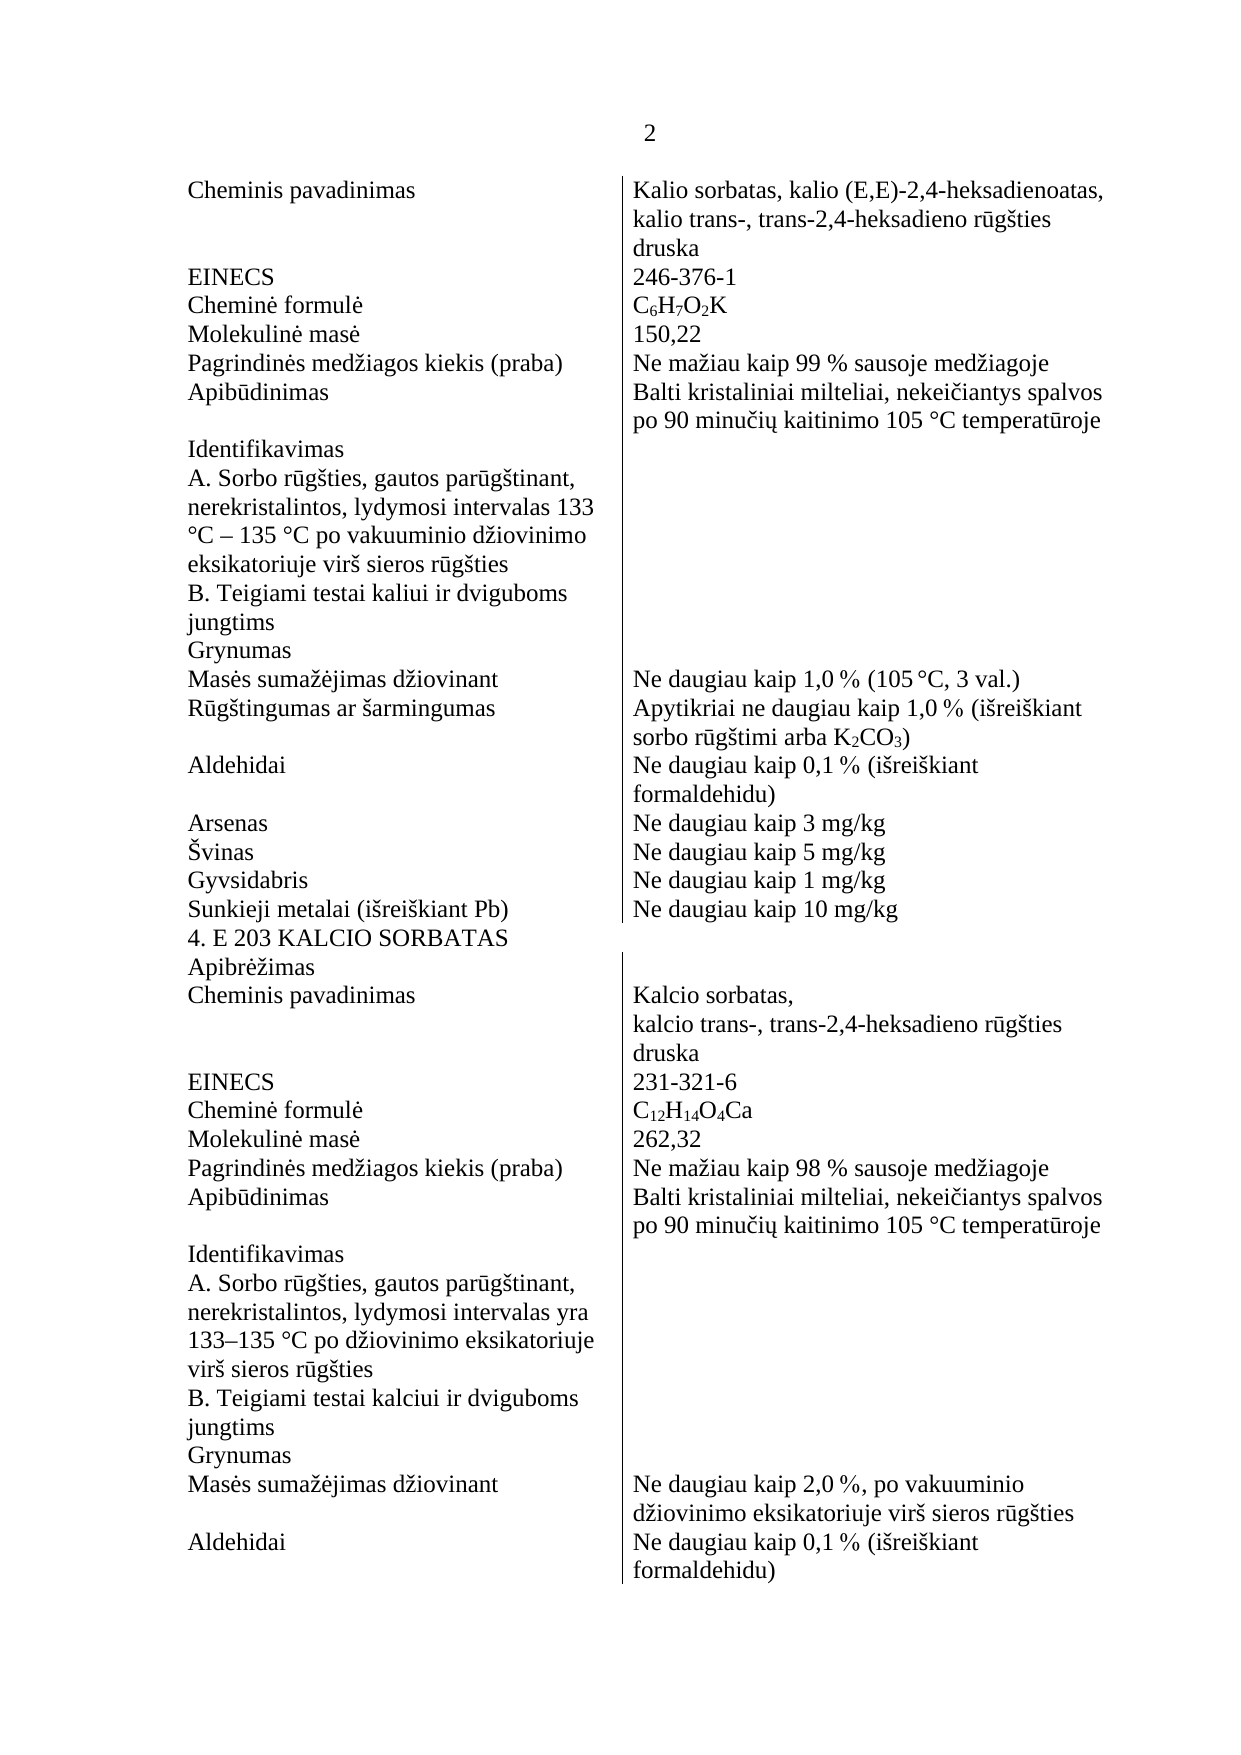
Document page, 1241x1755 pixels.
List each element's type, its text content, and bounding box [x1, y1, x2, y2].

table_cell Ne daugiau kaip 1,0  (105 °C, 3 val.) [623, 664, 1122, 693]
table_cell 4. E 203 KALCIO SORBATAS [177, 923, 1122, 952]
table_cell 246-376-1 [623, 262, 1122, 291]
table_cell Kalcio sorbatas, kalcio trans-, trans-2,4-heksadieno rūgšties druska [623, 981, 1122, 1067]
table_cell B. Teigiami testai kaliui ir dviguboms jungtims [177, 578, 622, 636]
table_cell Ne daugiau kaip 2,0 , po vakuuminio džiovinimo eksikatoriuje virš sieros rūgšties [623, 1469, 1122, 1527]
table_cell [623, 1239, 1122, 1268]
table_cell B. Teigiami testai kalciui ir dviguboms jungtims [177, 1383, 622, 1441]
table_cell 150,22 [623, 319, 1122, 348]
table_cell Gyvsidabris [177, 866, 622, 894]
table_cell Apibrėžimas [177, 952, 622, 981]
table_cell [623, 578, 1122, 636]
table_cell 262,32 [623, 1124, 1122, 1153]
table_cell Aldehidai [177, 751, 622, 808]
table_cell Ne daugiau kaip 0,1  (išreiškiant formaldehidu) [623, 1527, 1122, 1584]
table_cell Ne daugiau kaip 5 mg/kg [623, 837, 1122, 866]
table_cell Ne daugiau kaip 1 mg/kg [623, 866, 1122, 894]
table_cell Balti kristaliniai milteliai, nekeičiantys spalvos po 90 minučių kaitinimo 105 °C temperatūroje [623, 377, 1122, 434]
table_cell Rūgštingumas ar šarmingumas [177, 693, 622, 751]
table_cell Molekulinė masė [177, 1124, 622, 1153]
table_cell Balti kristaliniai milteliai, nekeičiantys spalvos po 90 minučių kaitinimo 105 °C temperatūroje [623, 1182, 1122, 1239]
table_cell EINECS [177, 262, 622, 291]
table_cell Cheminis pavadinimas [177, 176, 622, 262]
table_cell Aldehidai [177, 1527, 622, 1584]
table_cell Ne daugiau kaip 3 mg/kg [623, 808, 1122, 837]
table_cell [623, 463, 1122, 578]
table_cell Identifikavimas [177, 1239, 622, 1268]
table_cell Apibūdinimas [177, 377, 622, 434]
table_cell Grynumas [177, 636, 622, 664]
table_cell Apytikriai ne daugiau kaip 1,0  (išreiškiant sorbo rūgštimi arba K2CO3) [623, 693, 1122, 751]
table_cell Sunkieji metalai (išreiškiant Pb) [177, 894, 622, 923]
table_cell Kalio sorbatas, kalio (E,E)-2,4-heksadienoatas, kalio trans-, trans-2,4-heksadieno rūgšties druska [623, 176, 1122, 262]
table_cell [623, 952, 1122, 981]
table_cell [623, 1441, 1122, 1469]
table_cell C12H14O4Ca [623, 1096, 1122, 1124]
table_cell Ne daugiau kaip 10 mg/kg [623, 894, 1122, 923]
table_cell Švinas [177, 837, 622, 866]
table_cell [623, 1383, 1122, 1441]
table_cell Cheminis pavadinimas [177, 981, 622, 1067]
table_cell Masės sumažėjimas džiovinant [177, 1469, 622, 1527]
table_cell Arsenas [177, 808, 622, 837]
table_cell Cheminė formulė [177, 1096, 622, 1124]
table_cell Ne daugiau kaip 0,1  (išreiškiant formaldehidu) [623, 751, 1122, 808]
table_cell Grynumas [177, 1441, 622, 1469]
table_cell A. Sorbo rūgšties, gautos parūgštinant, nerekristalintos, lydymosi intervalas yra 133–135 °C po džiovinimo eksikatoriuje virš sieros rūgšties [177, 1268, 622, 1383]
table_cell Apibūdinimas [177, 1182, 622, 1239]
table_cell Ne mažiau kaip 98 % sausoje medžiagoje [623, 1153, 1122, 1182]
table_cell EINECS [177, 1067, 622, 1096]
table_cell C6H7O2K [623, 291, 1122, 319]
table_cell [623, 636, 1122, 664]
table_cell A. Sorbo rūgšties, gautos parūgštinant, nerekristalintos, lydymosi intervalas 133 °C – 135 °C po vakuuminio džiovinimo eksikatoriuje virš sieros rūgšties [177, 463, 622, 578]
table_cell 231-321-6 [623, 1067, 1122, 1096]
table_cell Pagrindinės medžiagos kiekis (praba) [177, 1153, 622, 1182]
table_cell Masės sumažėjimas džiovinant [177, 664, 622, 693]
table_cell Molekulinė masė [177, 319, 622, 348]
table_cell Identifikavimas [177, 434, 622, 463]
table_cell Cheminė formulė [177, 291, 622, 319]
table_cell Ne mažiau kaip 99 % sausoje medžiagoje [623, 348, 1122, 377]
table_cell [623, 434, 1122, 463]
table_cell Pagrindinės medžiagos kiekis (praba) [177, 348, 622, 377]
table_cell [623, 1268, 1122, 1383]
